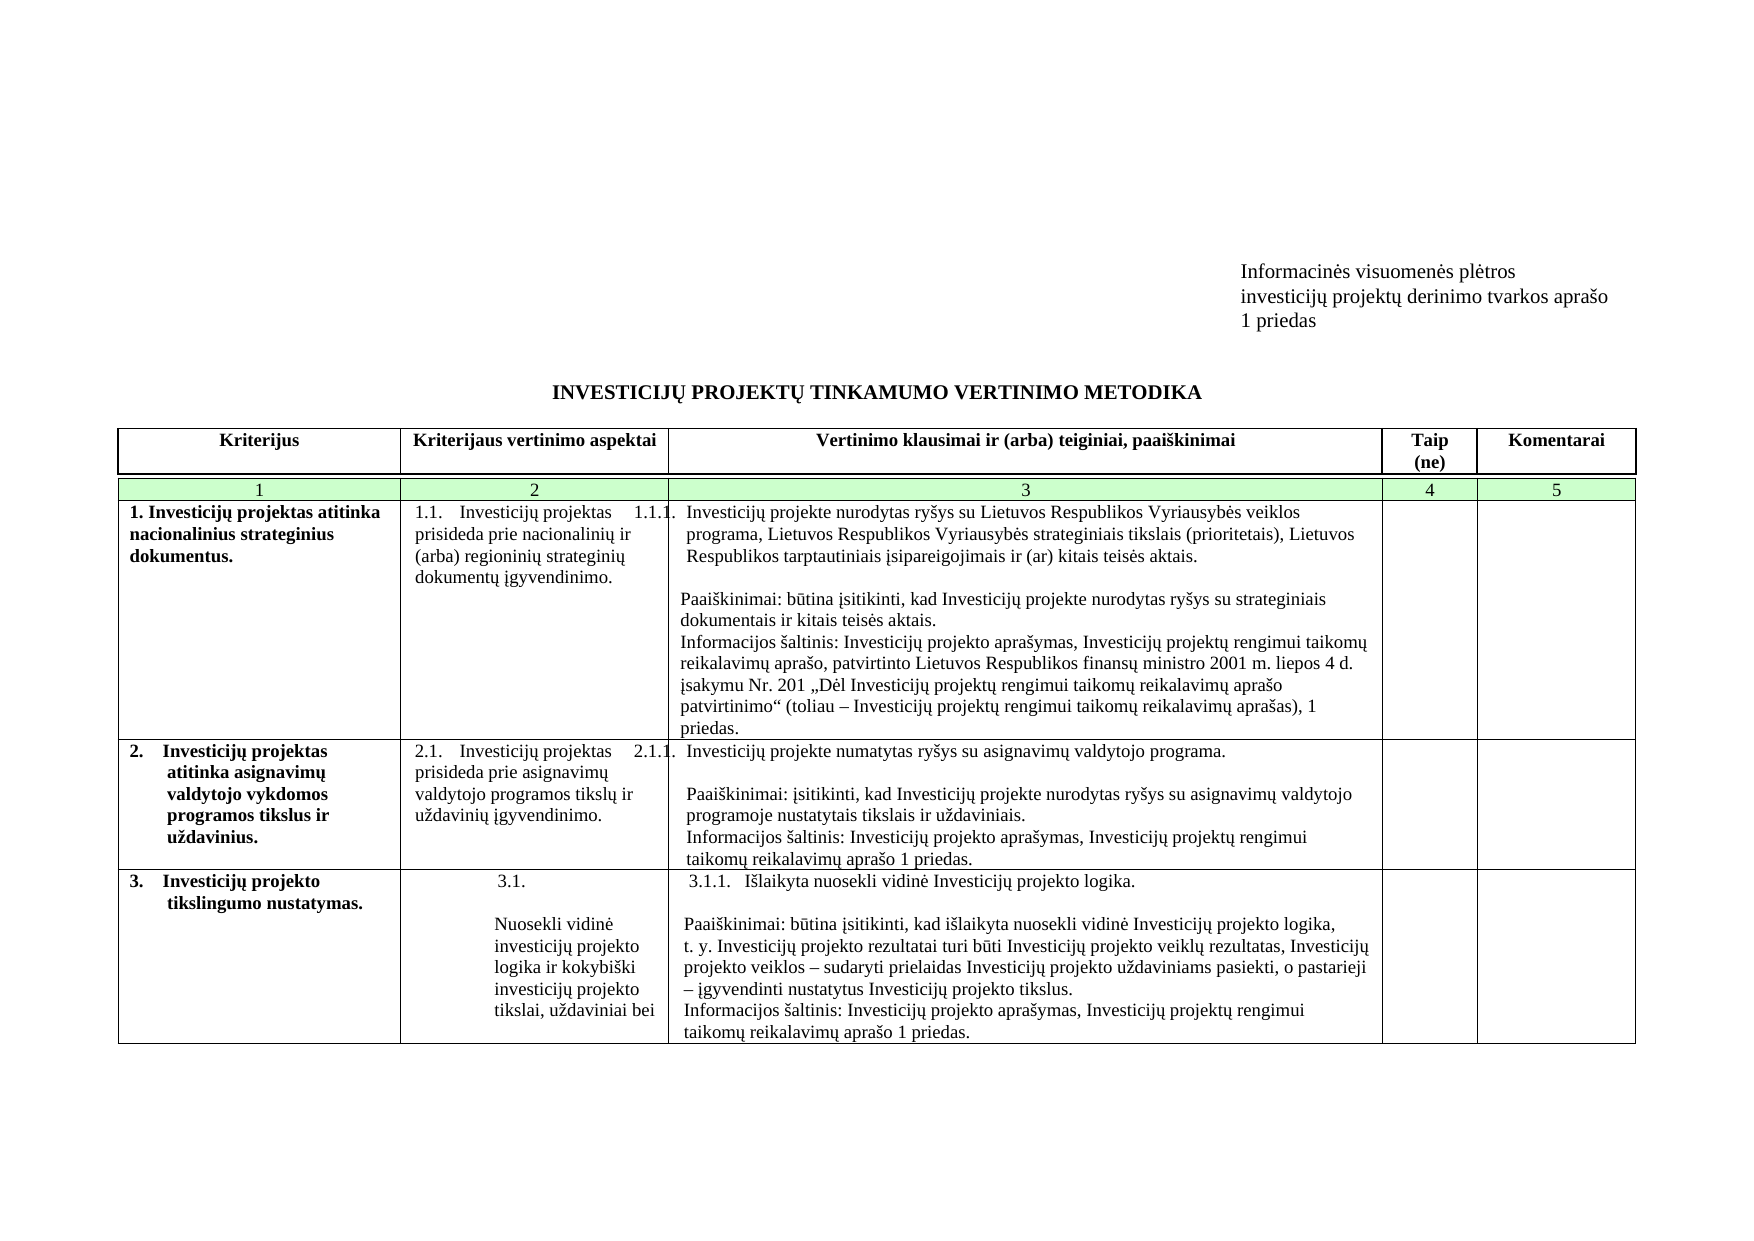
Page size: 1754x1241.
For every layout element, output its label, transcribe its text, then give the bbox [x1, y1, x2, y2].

text Informacinės visuomenės plėtros [118, 259, 1636, 283]
text 1 priedas [118, 308, 1636, 332]
table_header Taip (ne) [1383, 429, 1476, 473]
table_cell 1.1.1. Investicijų projekte nurodytas ryšys su Lietuvos Respublikos Vyriausybės veiklos programa, Lietuvos Respublikos Vyriausybės strateginiais tikslais (prioritetais), Lietuvos Respublikos tarptautiniais įsipareigojimais ir (ar) kitais teisės aktais. Paaiškinimai: būtina įsitikinti, kad Investicijų projekte nurodytas ryšys su strateginiais dokumentais ir kitais teisės aktais. Informacijos šaltinis: Investicijų projekto aprašymas, Investicijų projektų rengimui taikomų reikalavimų aprašo, patvirtinto Lietuvos Respublikos finansų ministro 2001 m. liepos 4 d. įsakymu Nr. 201 „Dėl Investicijų projektų rengimui taikomų reikalavimų aprašo patvirtinimo“ (toliau – Investicijų projektų rengimui taikomų reikalavimų aprašas), 1 priedas. [669, 501, 1382, 738]
table_cell 2.1.1. Investicijų projekte numatytas ryšys su asignavimų valdytojo programa. Paaiškinimai: įsitikinti, kad Investicijų projekte nurodytas ryšys su asignavimų valdytojo programoje nustatytais tikslais ir uždaviniais. Informacijos šaltinis: Investicijų projekto aprašymas, Investicijų projektų rengimui taikomų reikalavimų aprašo 1 priedas. [669, 740, 1382, 869]
text investicijų projektų derinimo tvarkos aprašo [118, 283, 1636, 308]
table_header 5 [1478, 479, 1635, 500]
table_cell 2. Investicijų projektas atitinka asignavimų valdytojo vykdomos programos tikslus ir uždavinius. [119, 740, 400, 869]
table_header Kriterijaus vertinimo aspektai [401, 429, 668, 473]
table_cell [1478, 740, 1635, 869]
table_cell 2.1. Investicijų projektas prisideda prie asignavimų valdytojo programos tikslų ir uždavinių įgyvendinimo. [401, 740, 668, 869]
table_cell [1478, 501, 1635, 738]
table_cell [1383, 501, 1477, 738]
table_header 1 [119, 479, 400, 500]
table_cell 1. Investicijų projektas atitinka nacionalinius strateginius dokumentus. [119, 501, 400, 738]
table_cell [1383, 740, 1477, 869]
table_cell 3.1.1. Išlaikyta nuosekli vidinė Investicijų projekto logika. Paaiškinimai: būtina įsitikinti, kad išlaikyta nuosekli vidinė Investicijų projekto logika, t. y. Investicijų projekto rezultatai turi būti Investicijų projekto veiklų rezultatas, Investicijų projekto veiklos – sudaryti prielaidas Investicijų projekto uždaviniams pasiekti, o pastarieji – įgyvendinti nustatytus Investicijų projekto tikslus. Informacijos šaltinis: Investicijų projekto aprašymas, Investicijų projektų rengimui taikomų reikalavimų aprašo 1 priedas. [669, 870, 1382, 1042]
table_cell [1478, 870, 1635, 1042]
table_header 4 [1383, 479, 1477, 500]
table_cell 1.1. Investicijų projektas prisideda prie nacionalinių ir (arba) regioninių strateginių dokumentų įgyvendinimo. [401, 501, 668, 738]
table_header 3 [669, 479, 1382, 500]
table_header 2 [401, 479, 668, 500]
table_header Vertinimo klausimai ir (arba) teiginiai, paaiškinimai [669, 429, 1381, 473]
table_header Kriterijus [119, 429, 400, 473]
text INVESTICIJŲ PROJEKTŲ TINKAMUMO VERTINIMO METODIKA [118, 380, 1636, 404]
table_cell 3. Investicijų projekto tikslingumo nustatymas. [119, 870, 400, 1042]
table_cell 3.1. Nuosekli vidinė investicijų projekto logika ir kokybiški investicijų projekto tikslai, uždaviniai bei [401, 870, 668, 1042]
table_cell [1383, 870, 1477, 1042]
table_header Komentarai [1478, 429, 1635, 473]
